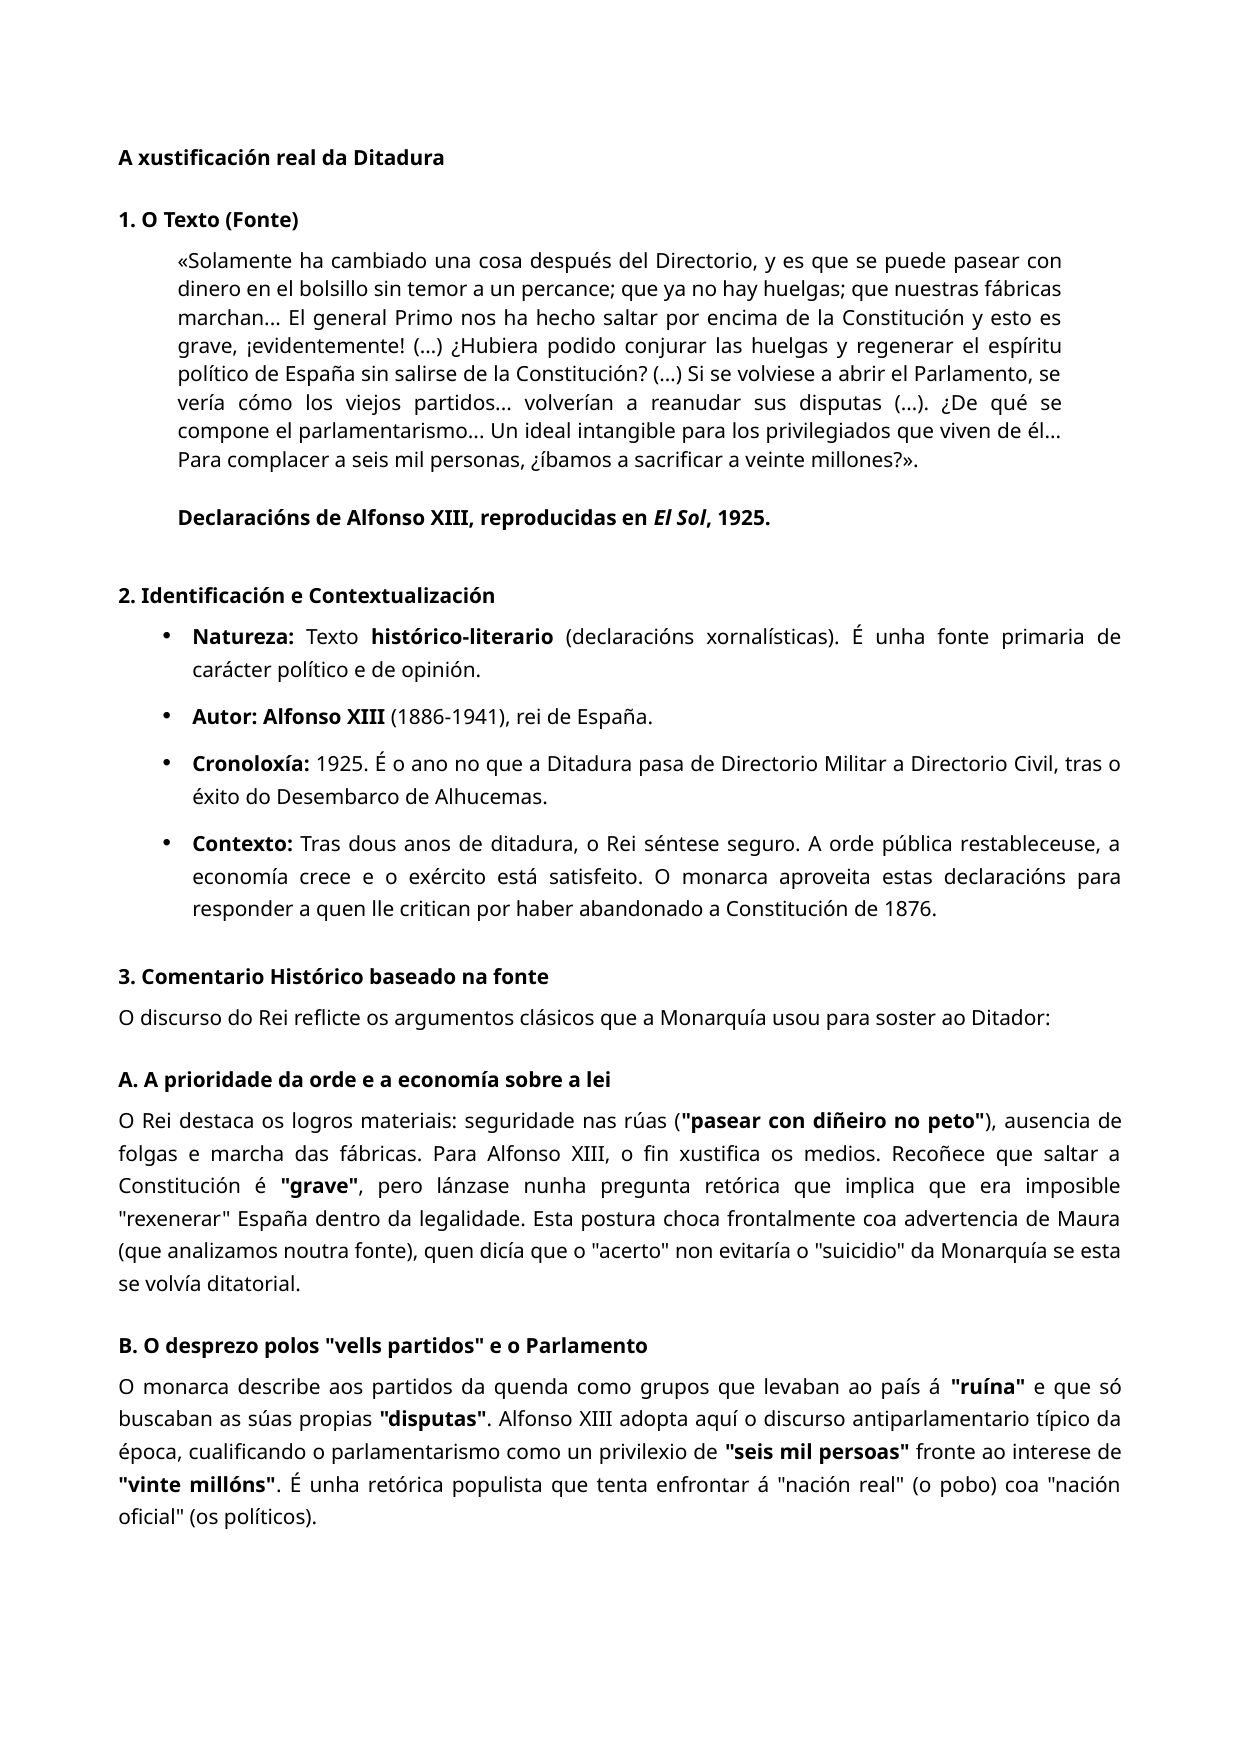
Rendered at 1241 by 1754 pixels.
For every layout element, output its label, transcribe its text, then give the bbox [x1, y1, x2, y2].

list Autor: Alfonso XIII (1886-1941), rei de España. [162, 702, 1122, 731]
subtitle 2. Identificación e Contextualización [118, 582, 1122, 610]
list Natureza: Texto histórico-literario (declaracións xornalísticas). É unha fonte primaria de carácter político e de opinión. [162, 622, 1122, 683]
text Declaracións de Alfonso XIII, reproducidas en El Sol, 1925. [177, 503, 1063, 531]
subtitle 3. Comentario Histórico baseado na fonte [118, 962, 1122, 991]
text O monarca describe aos partidos da quenda como grupos que levaban ao país á "ruína" e que só buscaban as súas propias "disputas". Alfonso XIII adopta aquí o discurso antiparlamentario típico da época, cualificando o parlamentarismo como un privilexio de "seis mil persoas" fronte ao interese de "vinte millóns". É unha retórica populista que tenta enfrontar á "nación real" (o pobo) coa "nación oficial" (os políticos). [118, 1372, 1122, 1531]
text «Solamente ha cambiado una cosa después del Directorio, y es que se puede pasear con dinero en el bolsillo sin temor a un percance; que ya no hay huelgas; que nuestras fábricas marchan... El general Primo nos ha hecho saltar por encima de la Constitución y esto es grave, ¡evidentemente! (…) ¿Hubiera podido conjurar las huelgas y regenerar el espíritu político de España sin salirse de la Constitución? (…) Si se volviese a abrir el Parlamento, se vería cómo los viejos partidos... volverían a reanudar sus disputas (…). ¿De qué se compone el parlamentarismo... Un ideal intangible para los privilegiados que viven de él... Para complacer a seis mil personas, ¿íbamos a sacrificar a veinte millones?». [177, 246, 1063, 473]
list Contexto: Tras dous anos de ditadura, o Rei séntese seguro. A orde pública restableceuse, a economía crece e o exército está satisfeito. O monarca aproveita estas declaracións para responder a quen lle critican por haber abandonado a Constitución de 1876. [162, 829, 1122, 923]
text O discurso do Rei reflicte os argumentos clásicos que a Monarquía usou para soster ao Ditador: [118, 1003, 1122, 1032]
subtitle 1. O Texto (Fonte) [118, 205, 1122, 233]
text O Rei destaca os logros materiais: seguridade nas rúas ("pasear con diñeiro no peto"), ausencia de folgas e marcha das fábricas. Para Alfonso XIII, o fin xustifica os medios. Recoñece que saltar a Constitución é "grave", pero lánzase nunha pregunta retórica que implica que era imposible "rexenerar" España dentro da legalidade. Esta postura choca frontalmente coa advertencia de Maura (que analizamos noutra fonte), quen dicía que o "acerto" non evitaría o "suicidio" da Monarquía se esta se volvía ditatorial. [118, 1106, 1122, 1298]
subtitle A xustificación real da Ditadura [118, 143, 1122, 172]
subtitle A. A prioridade da orde e a economía sobre a lei [118, 1065, 1122, 1094]
subtitle B. O desprezo polos "vells partidos" e o Parlamento [118, 1331, 1122, 1359]
list Cronoloxía: 1925. É o ano no que a Ditadura pasa de Directorio Militar a Directorio Civil, tras o éxito do Desembarco de Alhucemas. [162, 749, 1122, 811]
